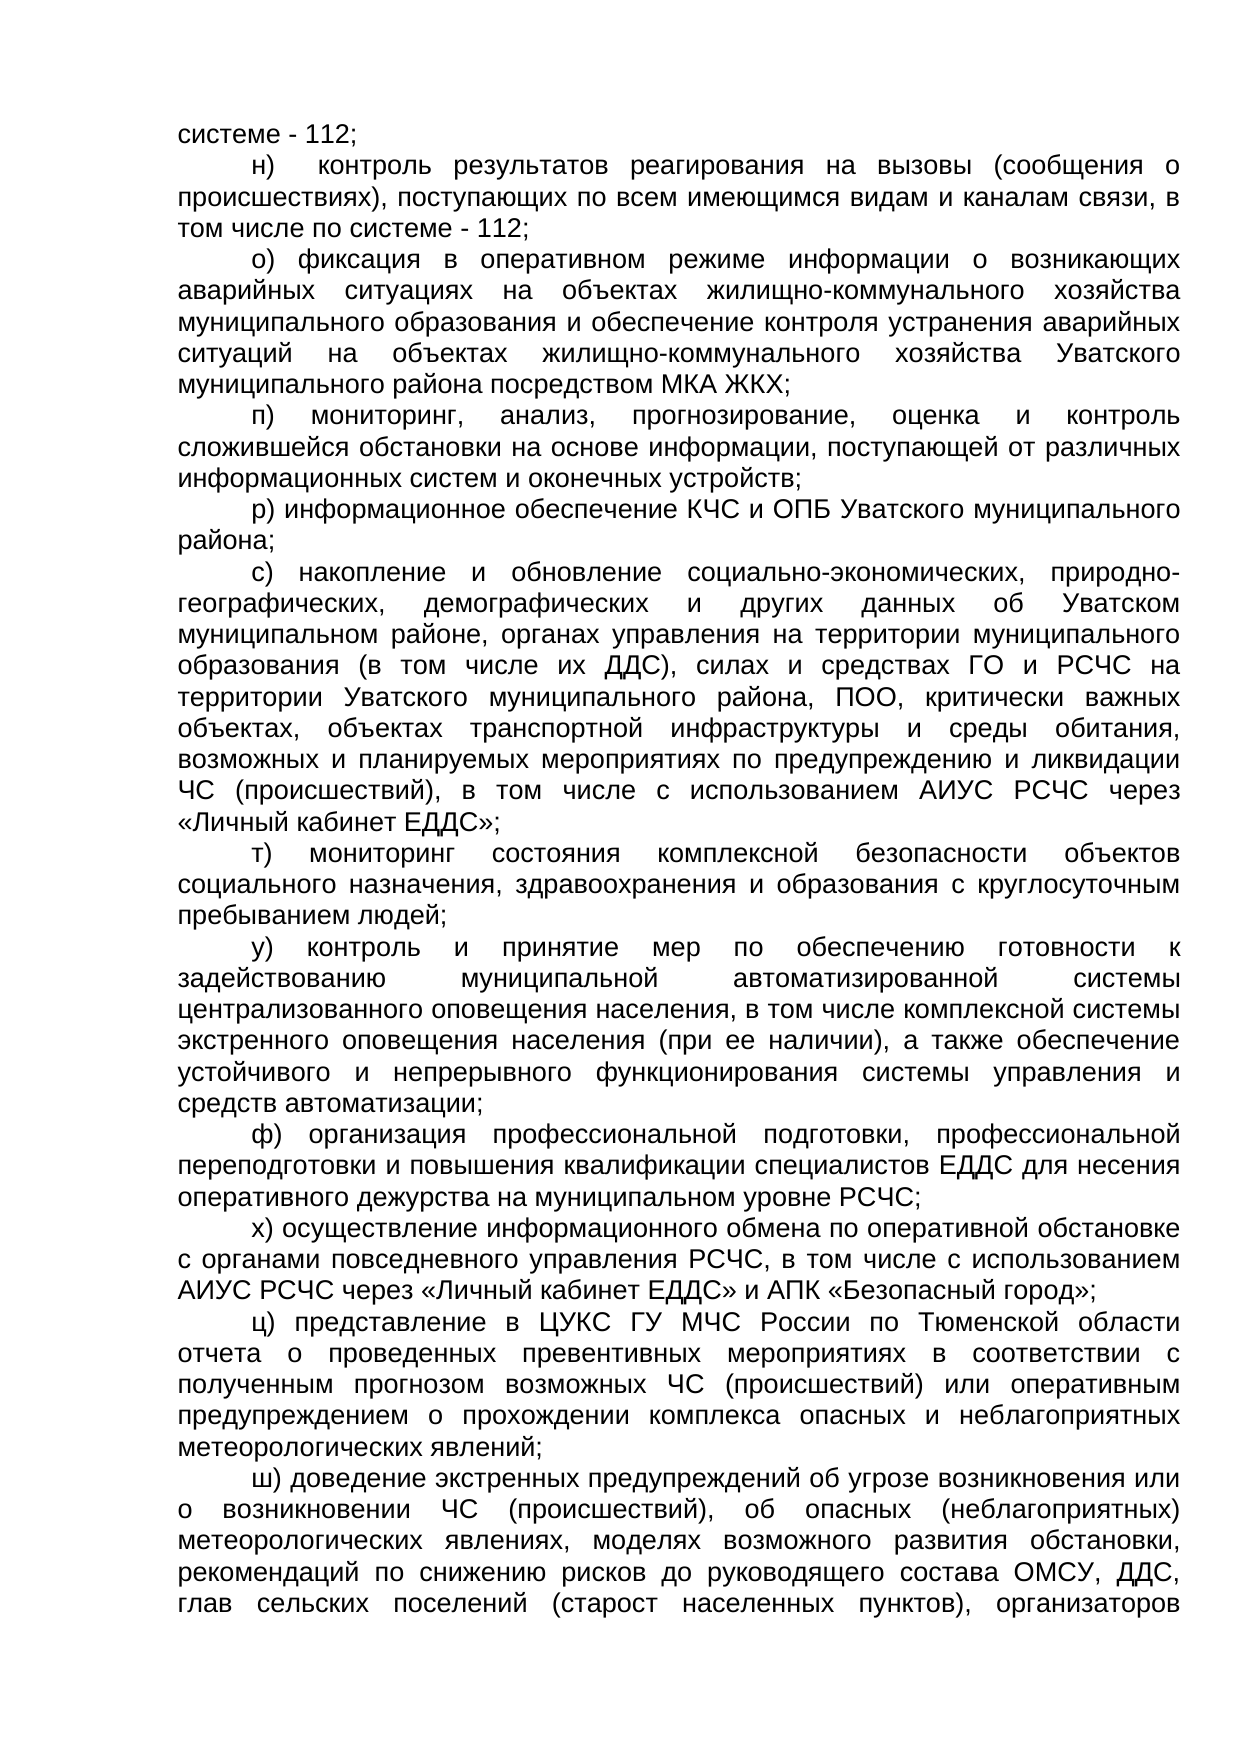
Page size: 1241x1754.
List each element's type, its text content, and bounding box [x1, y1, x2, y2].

text о) фиксация в оперативном режиме информации о возникающих аварийных ситуациях на объектах жилищно-коммунального хозяйства муниципального образования и обеспечение контроля устранения аварийных ситуаций на объектах жилищно-коммунального хозяйства Уватского муниципального района посредством МКА ЖКХ; [177, 243, 1181, 399]
text ш) доведение экстренных предупреждений об угрозе возникновения или о возникновении ЧС (происшествий), об опасных (неблагоприятных) метеорологических явлениях, моделях возможного развития обстановки, рекомендаций по снижению рисков до руководящего состава ОМСУ, ДДС, глав сельских поселений (старост населенных пунктов), организаторов [177, 1462, 1181, 1618]
text т) мониторинг состояния комплексной безопасности объектов социального назначения, здравоохранения и образования с круглосуточным пребыванием людей; [177, 837, 1181, 931]
text х) осуществление информационного обмена по оперативной обстановке с органами повседневного управления РСЧС, в том числе с использованием АИУС РСЧС через «Личный кабинет ЕДДС» и АПК «Безопасный город»; [177, 1212, 1181, 1306]
text системе - 112; [177, 118, 1181, 149]
text ф) организация профессиональной подготовки, профессиональной переподготовки и повышения квалификации специалистов ЕДДС для несения оперативного дежурства на муниципальном уровне РСЧС; [177, 1118, 1181, 1212]
text с) накопление и обновление социально-экономических, природно-географических, демографических и других данных об Уватском муниципальном районе, органах управления на территории муниципального образования (в том числе их ДДС), силах и средствах ГО и РСЧС на территории Уватского муниципального района, ПОО, критически важных объектах, объектах транспортной инфраструктуры и среды обитания, возможных и планируемых мероприятиях по предупреждению и ликвидации ЧС (происшествий), в том числе с использованием АИУС РСЧС через «Личный кабинет ЕДДС»; [177, 556, 1181, 837]
text н) контроль результатов реагирования на вызовы (сообщения о происшествиях), поступающих по всем имеющимся видам и каналам связи, в том числе по системе - 112; [177, 149, 1181, 243]
text р) информационное обеспечение КЧС и ОПБ Уватского муниципального района; [177, 493, 1181, 556]
text у) контроль и принятие мер по обеспечению готовности к задействованию муниципальной автоматизированной системы централизованного оповещения населения, в том числе комплексной системы экстренного оповещения населения (при ее наличии), а также обеспечение устойчивого и непрерывного функционирования системы управления и средств автоматизации; [177, 931, 1181, 1118]
text п) мониторинг, анализ, прогнозирование, оценка и контроль сложившейся обстановки на основе информации, поступающей от различных информационных систем и оконечных устройств; [177, 399, 1181, 493]
text ц) представление в ЦУКС ГУ МЧС России по Тюменской области отчета о проведенных превентивных мероприятиях в соответствии с полученным прогнозом возможных ЧС (происшествий) или оперативным предупреждением о прохождении комплекса опасных и неблагоприятных метеорологических явлений; [177, 1306, 1181, 1462]
